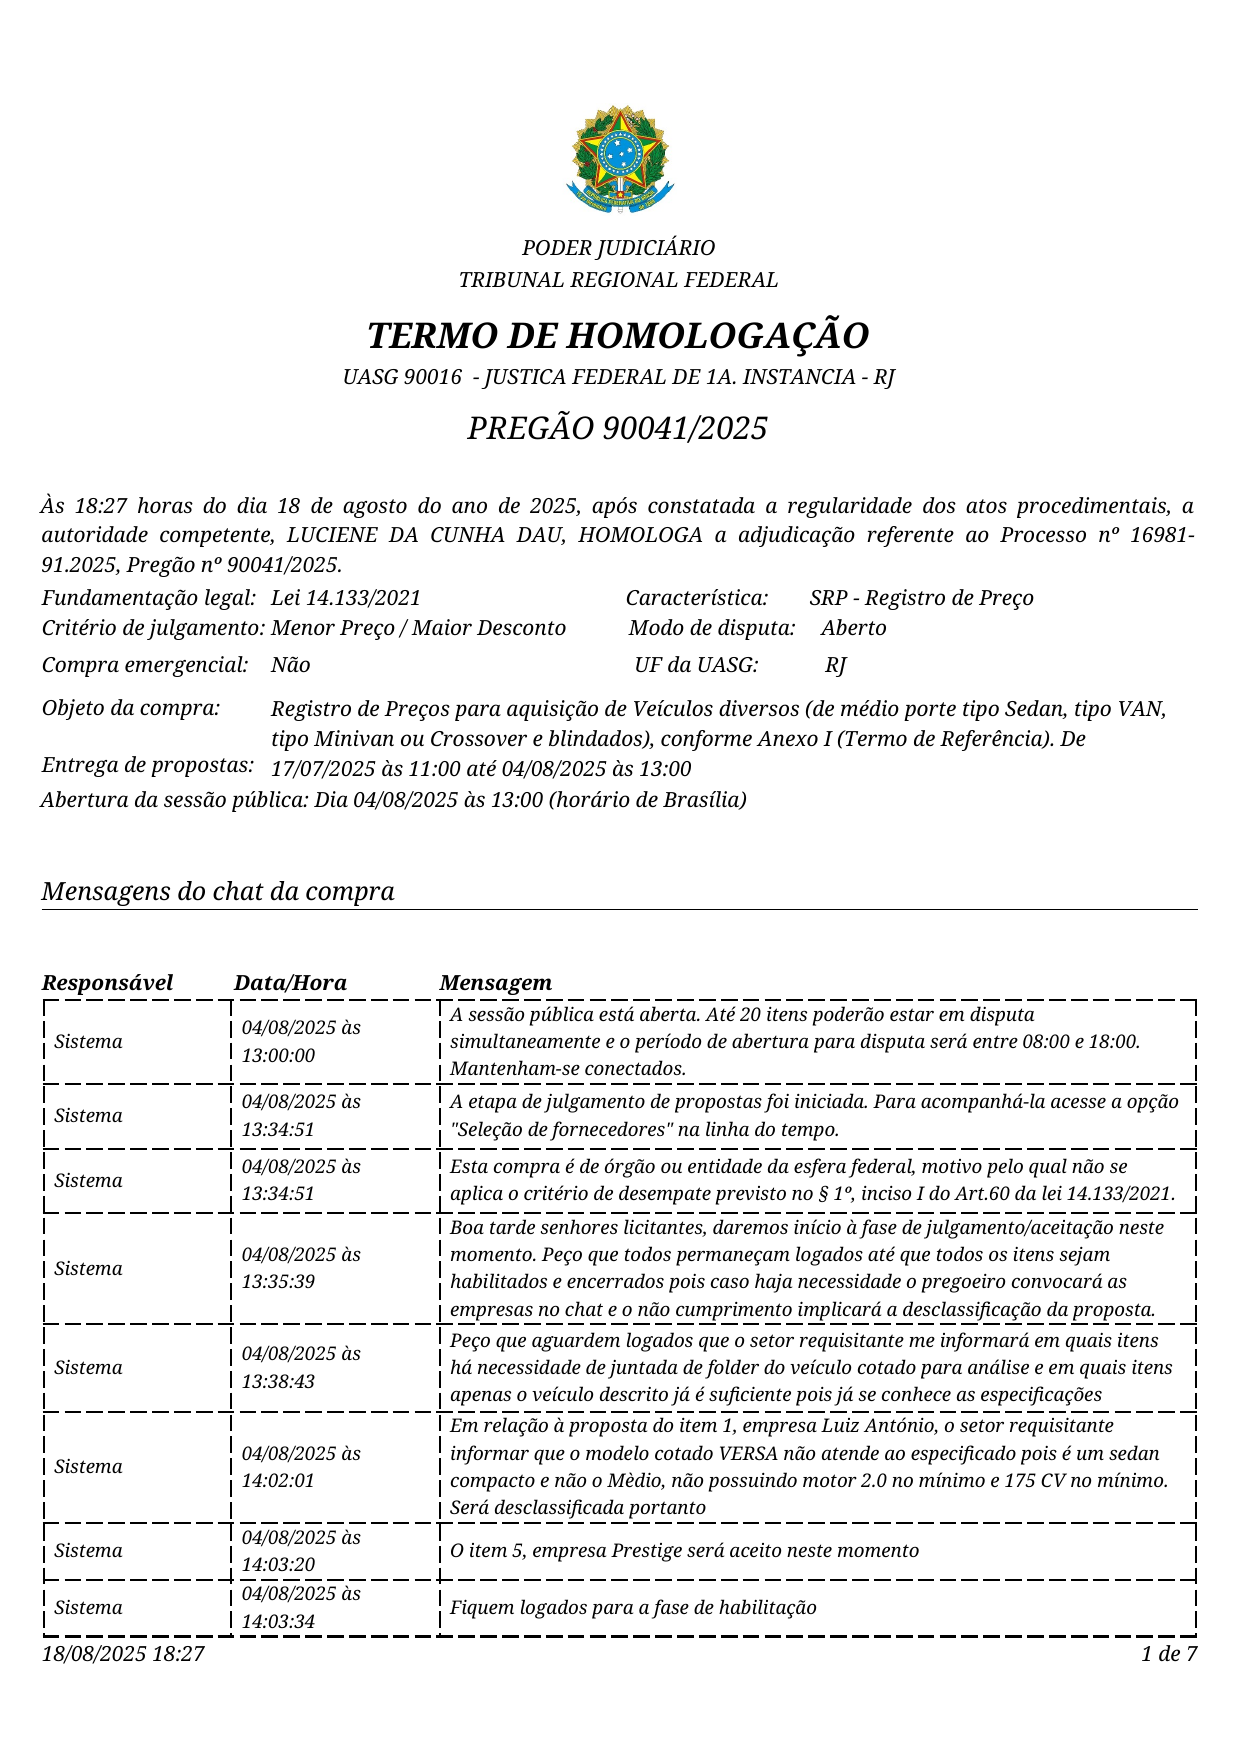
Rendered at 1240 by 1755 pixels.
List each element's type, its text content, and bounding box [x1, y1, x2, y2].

table_cell 04/08/2025 às 13:34:51 [231, 1083, 439, 1147]
table_header 04/08/2025 às 13:00:00 [231, 999, 439, 1083]
table_header Lei 14.133/2021 Característica: SRP - Registro de Preço [271, 583, 1181, 613]
table_cell O item 5, empresa Prestige será aceito neste momento [440, 1522, 1196, 1579]
table_cell Compra emergencial: Objeto da compra: Entrega de propostas: [42, 651, 271, 785]
table_header Sistema [44, 999, 231, 1083]
text Responsável Data/Hora Mensagem [42, 968, 1200, 997]
table_cell Sistema [44, 1148, 231, 1212]
table_header Fundamentação legal: [42, 583, 271, 613]
table_cell 04/08/2025 às 14:03:34 [231, 1579, 439, 1635]
table_cell Esta compra é de órgão ou entidade da esfera federal, motivo pelo qual não se aplica o critério de desempate previsto no § 1º, inciso I do Art.60 da lei 14.133/2021. [440, 1148, 1196, 1212]
table_cell Sistema [44, 1083, 231, 1147]
table_cell Critério de julgamento: [42, 613, 271, 651]
table_cell Em relação à proposta do item 1, empresa Luiz António, o setor requisitante informar que o modelo cotado VERSA não atende ao especificado pois é um sedan compacto e não o Mèdio, não possuindo motor 2.0 no mínimo e 175 CV no mínimo. Será desclassificada portanto [440, 1411, 1196, 1522]
table_cell Sistema [44, 1212, 231, 1323]
table_cell 04/08/2025 às 13:35:39 [231, 1212, 439, 1323]
table_cell 04/08/2025 às 13:34:51 [231, 1148, 439, 1212]
table_cell Peço que aguardem logados que o setor requisitante me informará em quais itens há necessidade de juntada de folder do veículo cotado para análise e em quais itens apenas o veículo descrito já é suficiente pois já se conhece as especificações [440, 1323, 1196, 1411]
table_header A sessão pública está aberta. Até 20 itens poderão estar em disputa simultaneamente e o período de abertura para disputa será entre 08:00 e 18:00. Mantenham-se conectados. [440, 999, 1196, 1083]
table_cell Sistema [44, 1411, 231, 1522]
text PODER JUDICIÁRIO [42, 233, 1198, 261]
table_cell Sistema [44, 1522, 231, 1579]
table_cell Boa tarde senhores licitantes, daremos início à fase de julgamento/aceitação neste momento. Peço que todos permaneçam logados até que todos os itens sejam habilitados e encerrados pois caso haja necessidade o pregoeiro convocará as empresas no chat e o não cumprimento implicará a desclassificação da proposta. [440, 1212, 1196, 1323]
table_cell Sistema [44, 1579, 231, 1635]
table_cell Sistema [44, 1323, 231, 1411]
subtitle TERMO DE HOMOLOGAÇÃO [42, 311, 1198, 359]
table_cell 04/08/2025 às 14:02:01 [231, 1411, 439, 1522]
table_cell A etapa de julgamento de propostas foi iniciada. Para acompanhá-la acesse a opção "Seleção de fornecedores" na linha do tempo. [440, 1083, 1196, 1147]
table_cell Menor Preço / Maior Desconto Modo de disputa: Aberto [271, 613, 1181, 651]
text UASG 90016 - JUSTICA FEDERAL DE 1A. INSTANCIA - RJ [42, 362, 1198, 391]
table_cell 04/08/2025 às 13:38:43 [231, 1323, 439, 1411]
subtitle PREGÃO 90041/2025 [42, 406, 1198, 449]
text TRIBUNAL REGIONAL FEDERAL [42, 265, 1198, 293]
text Abertura da sessão pública: Dia 04/08/2025 às 13:00 (horário de Brasília) [40, 785, 1199, 813]
text Às 18:27 horas do dia 18 de agosto do ano de 2025, após constatada a regularidade dos atos procedimentais, a autoridade competente, LUCIENE DA CUNHA DAU, HOMOLOGA a adjudicação referente ao Processo nº 16981-91.2025, Pregão nº 90041/2025. [40, 491, 1199, 578]
table_cell Fiquem logados para a fase de habilitação [440, 1579, 1196, 1635]
table_cell Não UF da UASG: RJ Registro de Preços para aquisição de Veículos diversos (de médio porte tipo Sedan, tipo VAN, tipo Minivan ou Crossover e blindados), conforme Anexo I (Termo de Referência). De 17/07/2025 às 11:00 até 04/08/2025 às 13:00 [271, 651, 1181, 785]
subtitle Mensagens do chat da compra [41, 873, 1200, 907]
table_cell 04/08/2025 às 14:03:20 [231, 1522, 439, 1579]
